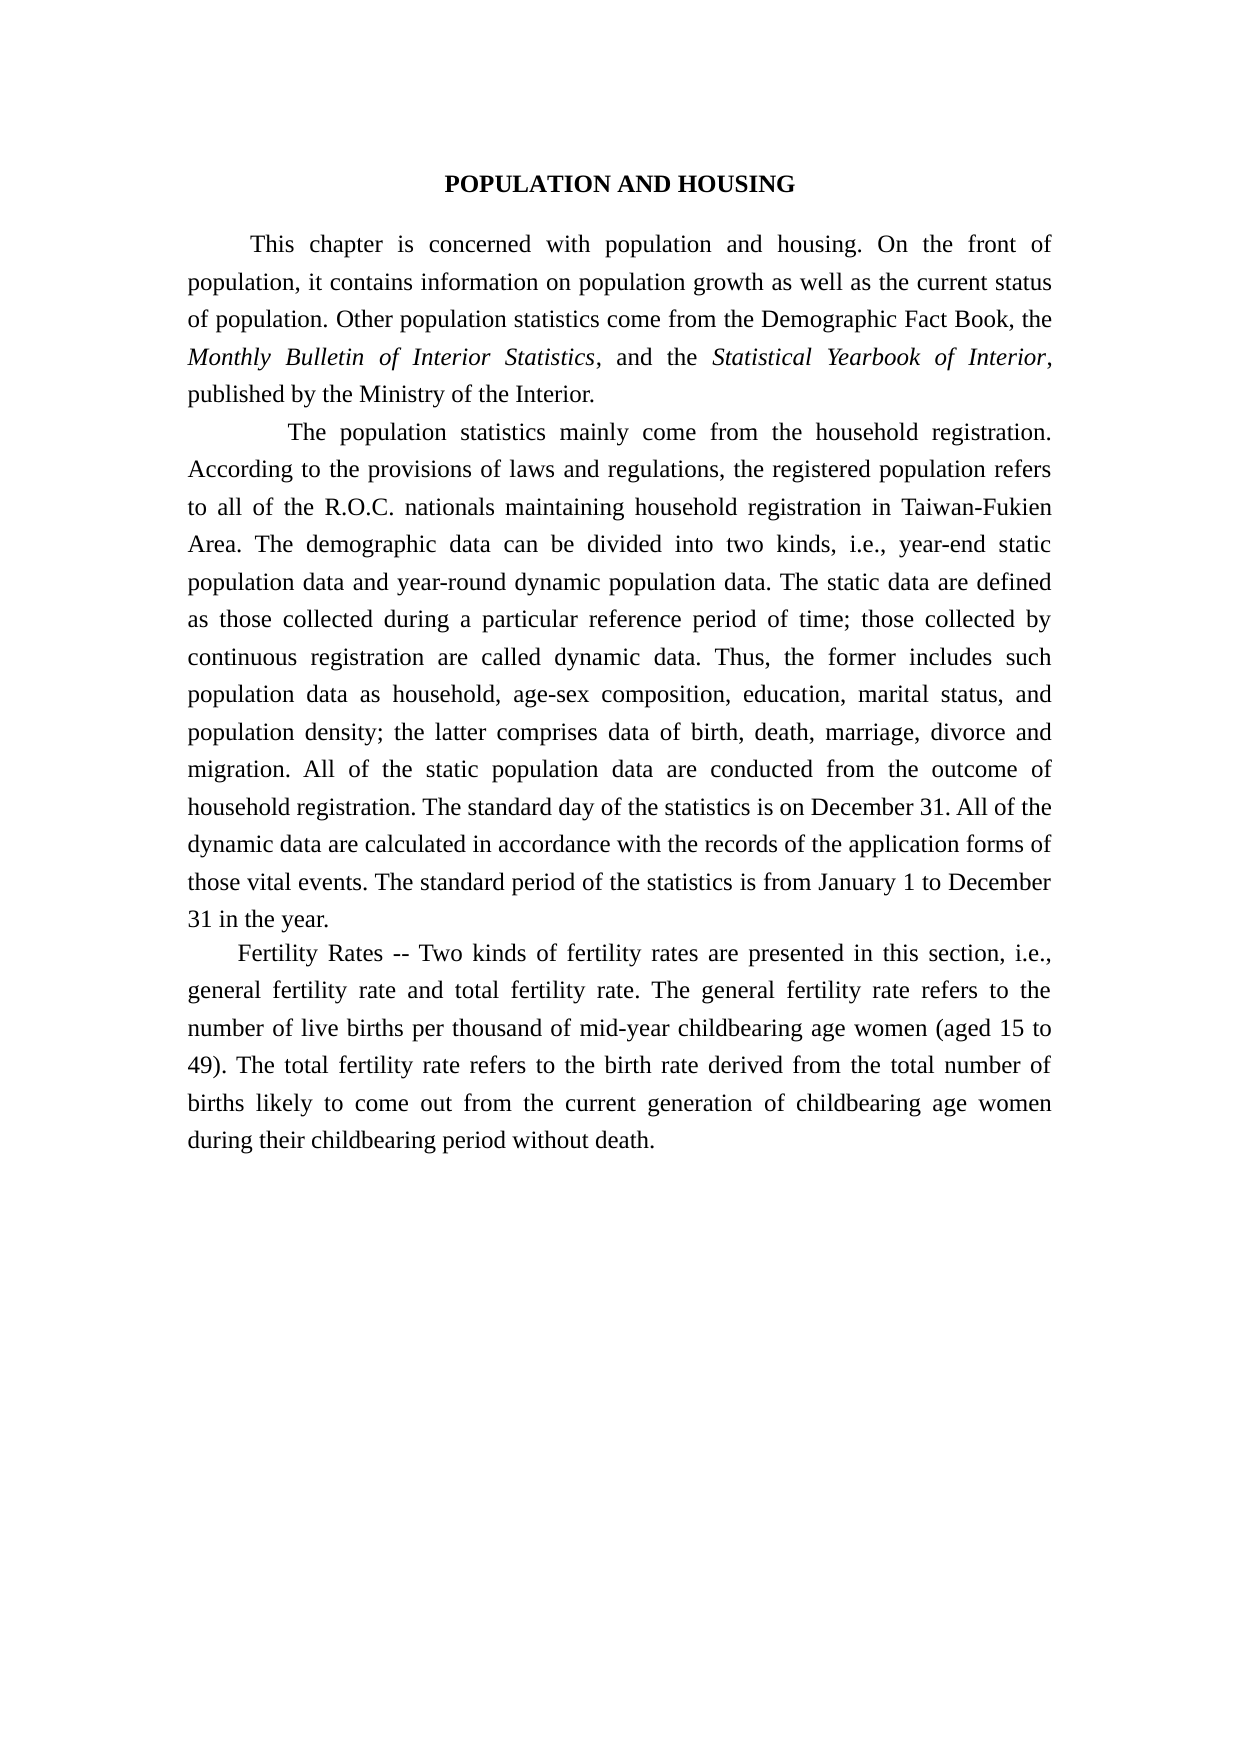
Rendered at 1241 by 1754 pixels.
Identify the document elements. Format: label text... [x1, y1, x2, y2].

text This chapter is concerned with population and housing. On the front of population, it contains information on population growth as well as the current status of population. Other population statistics come from the Demographic Fact Book, the Monthly Bulletin of Interior Statistics, and the Statistical Yearbook of Interior, published by the Ministry of the Interior. [187, 221, 1053, 408]
text The population statistics mainly come from the household registration. According to the provisions of laws and regulations, the registered population refers to all of the R.O.C. nationals maintaining household registration in Taiwan-Fukien Area. The demographic data can be divided into two kinds, i.e., year-end static population data and year-round dynamic population data. The static data are defined as those collected during a particular reference period of time; those collected by continuous registration are called dynamic data. Thus, the former includes such population data as household, age-sex composition, education, marital status, and population density; the latter comprises data of birth, death, marriage, divorce and migration. All of the static population data are conducted from the outcome of household registration. The standard day of the statistics is on December 31. All of the dynamic data are calculated in accordance with the records of the application forms of those vital events. The standard period of the statistics is from January 1 to December 31 in the year. [187, 408, 1053, 933]
text Fertility Rates -- Two kinds of fertility rates are presented in this section, i.e., general fertility rate and total fertility rate. The general fertility rate refers to the number of live births per thousand of mid-year childbearing age women (aged 15 to 49). The total fertility rate refers to the birth rate derived from the total number of births likely to come out from the current generation of childbearing age women during their childbearing period without death. [187, 933, 1053, 1158]
text POPULATION AND HOUSING [187, 164, 1053, 202]
